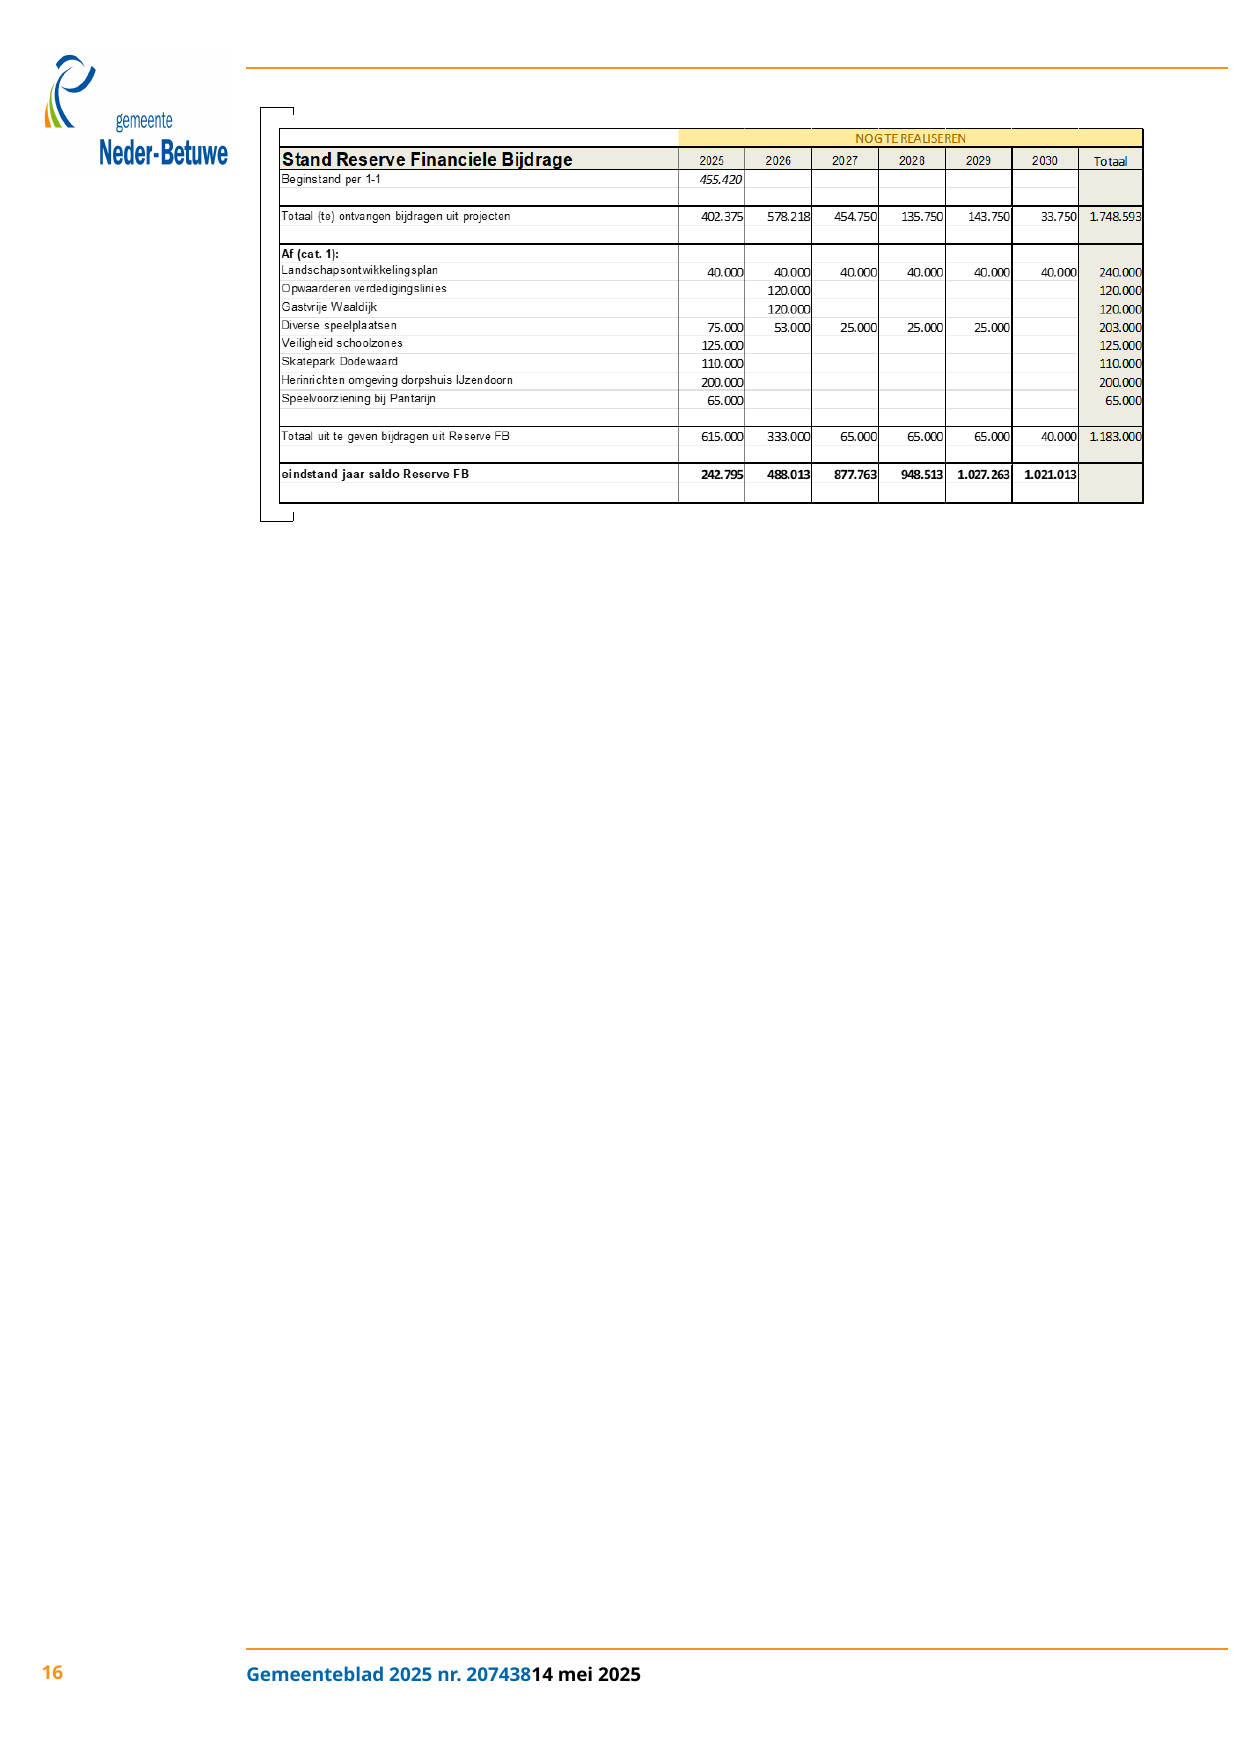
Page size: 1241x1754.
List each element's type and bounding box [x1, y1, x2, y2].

picture [268, 115, 1155, 512]
picture [41, 47, 231, 172]
